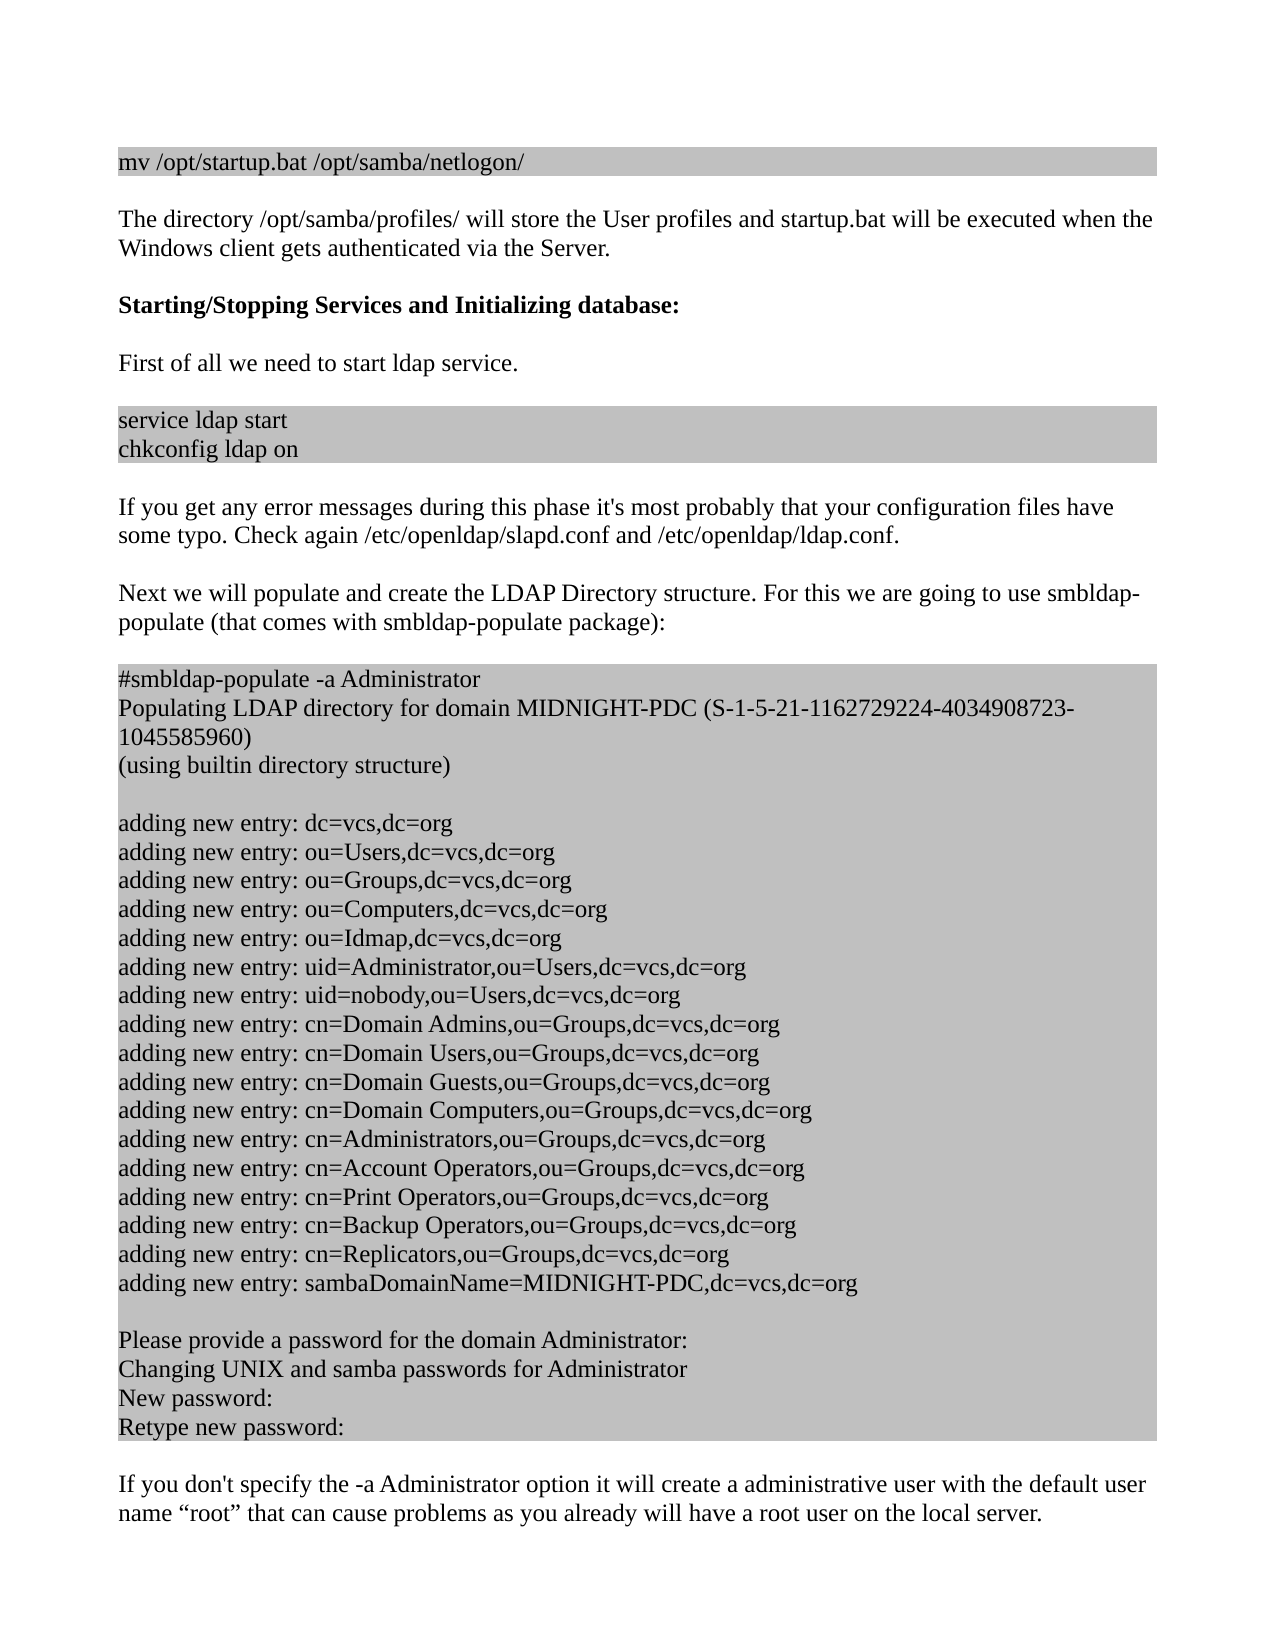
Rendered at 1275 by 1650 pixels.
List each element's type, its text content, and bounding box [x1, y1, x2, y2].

text #smbldap-populate -a Administrator [118, 664, 1157, 693]
text adding new entry: ou=Groups,dc=vcs,dc=org [118, 866, 1157, 894]
text Starting/Stopping Services and Initializing database: [118, 291, 1157, 319]
text mv /opt/startup.bat /opt/samba/netlogon/ [118, 147, 1157, 176]
text adding new entry: uid=Administrator,ou=Users,dc=vcs,dc=org [118, 952, 1157, 981]
text Changing UNIX and samba passwords for Administrator [118, 1354, 1157, 1383]
text adding new entry: cn=Domain Admins,ou=Groups,dc=vcs,dc=org [118, 1009, 1157, 1038]
text New password: [118, 1383, 1157, 1412]
text chkconfig ldap on [118, 434, 1157, 463]
text adding new entry: cn=Backup Operators,ou=Groups,dc=vcs,dc=org [118, 1211, 1157, 1239]
text adding new entry: ou=Computers,dc=vcs,dc=org [118, 894, 1157, 923]
text Please provide a password for the domain Administrator: [118, 1326, 1157, 1354]
text First of all we need to start ldap service. [118, 348, 1157, 377]
text If you get any error messages during this phase it's most probably that your configuration files have some typo. Check again /etc/openldap/slapd.conf and /etc/openldap/ldap.conf. [118, 492, 1157, 549]
text adding new entry: cn=Replicators,ou=Groups,dc=vcs,dc=org [118, 1239, 1157, 1268]
text Retype new password: [118, 1412, 1157, 1441]
text adding new entry: cn=Domain Computers,ou=Groups,dc=vcs,dc=org [118, 1096, 1157, 1124]
text adding new entry: sambaDomainName=MIDNIGHT-PDC,dc=vcs,dc=org [118, 1268, 1157, 1297]
text adding new entry: uid=nobody,ou=Users,dc=vcs,dc=org [118, 981, 1157, 1009]
text The directory /opt/samba/profiles/ will store the User profiles and startup.bat will be executed when the Windows client gets authenticated via the Server. [118, 204, 1157, 262]
text adding new entry: cn=Domain Users,ou=Groups,dc=vcs,dc=org [118, 1038, 1157, 1067]
text adding new entry: dc=vcs,dc=org [118, 808, 1157, 837]
text adding new entry: cn=Administrators,ou=Groups,dc=vcs,dc=org [118, 1124, 1157, 1153]
text adding new entry: cn=Domain Guests,ou=Groups,dc=vcs,dc=org [118, 1067, 1157, 1096]
text If you don't specify the -a Administrator option it will create a administrative user with the default user name “root” that can cause problems as you already will have a root user on the local server. [118, 1469, 1157, 1527]
text Next we will populate and create the LDAP Directory structure. For this we are going to use smbldap-populate (that comes with smbldap-populate package): [118, 578, 1157, 636]
text adding new entry: ou=Idmap,dc=vcs,dc=org [118, 923, 1157, 952]
text adding new entry: cn=Account Operators,ou=Groups,dc=vcs,dc=org [118, 1153, 1157, 1182]
text service ldap start [118, 406, 1157, 434]
text Populating LDAP directory for domain MIDNIGHT-PDC (S-1-5-21-1162729224-4034908723-1045585960) [118, 693, 1157, 751]
text (using builtin directory structure) [118, 751, 1157, 779]
text adding new entry: cn=Print Operators,ou=Groups,dc=vcs,dc=org [118, 1182, 1157, 1211]
text adding new entry: ou=Users,dc=vcs,dc=org [118, 837, 1157, 866]
